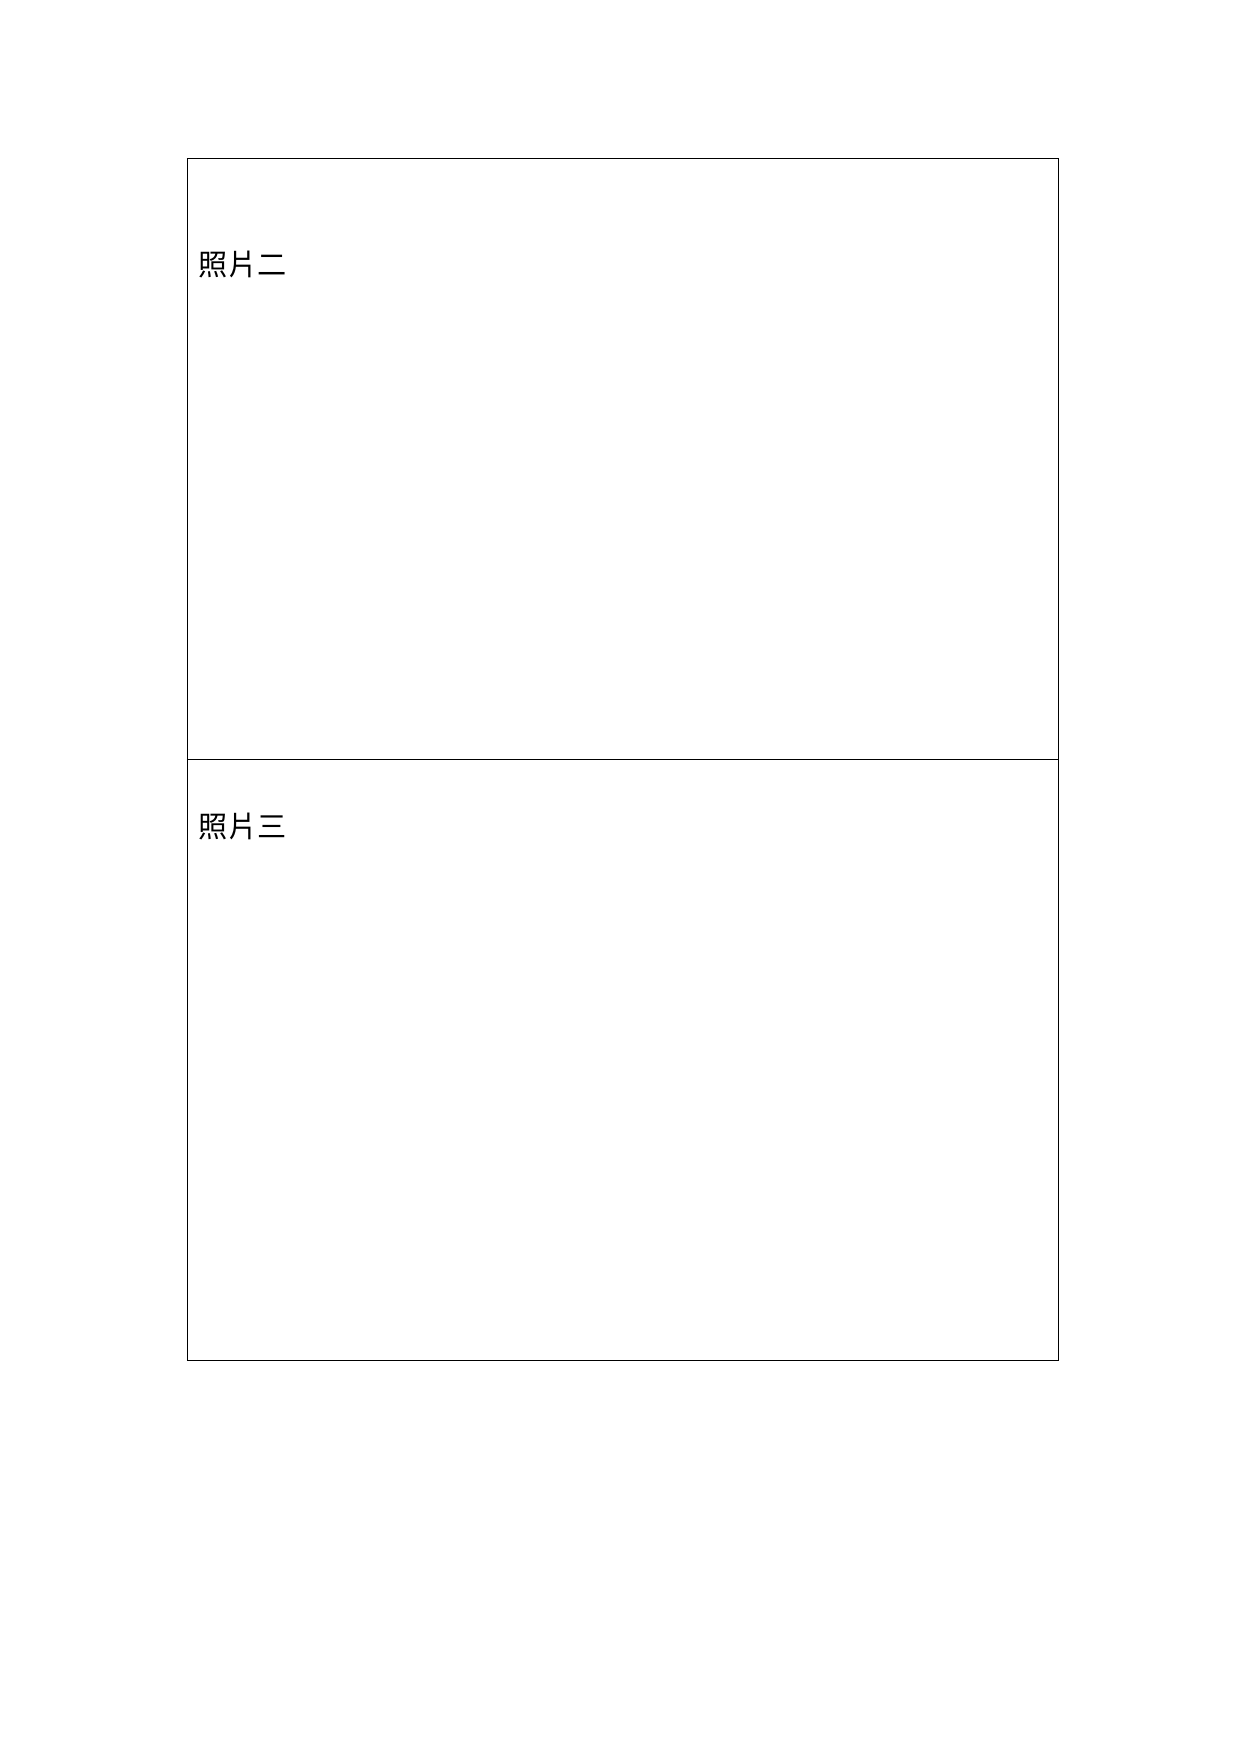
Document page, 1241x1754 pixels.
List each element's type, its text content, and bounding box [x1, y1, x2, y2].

table_cell 照片二 [188, 159, 1058, 759]
table_cell 照片三 [188, 760, 1058, 1360]
